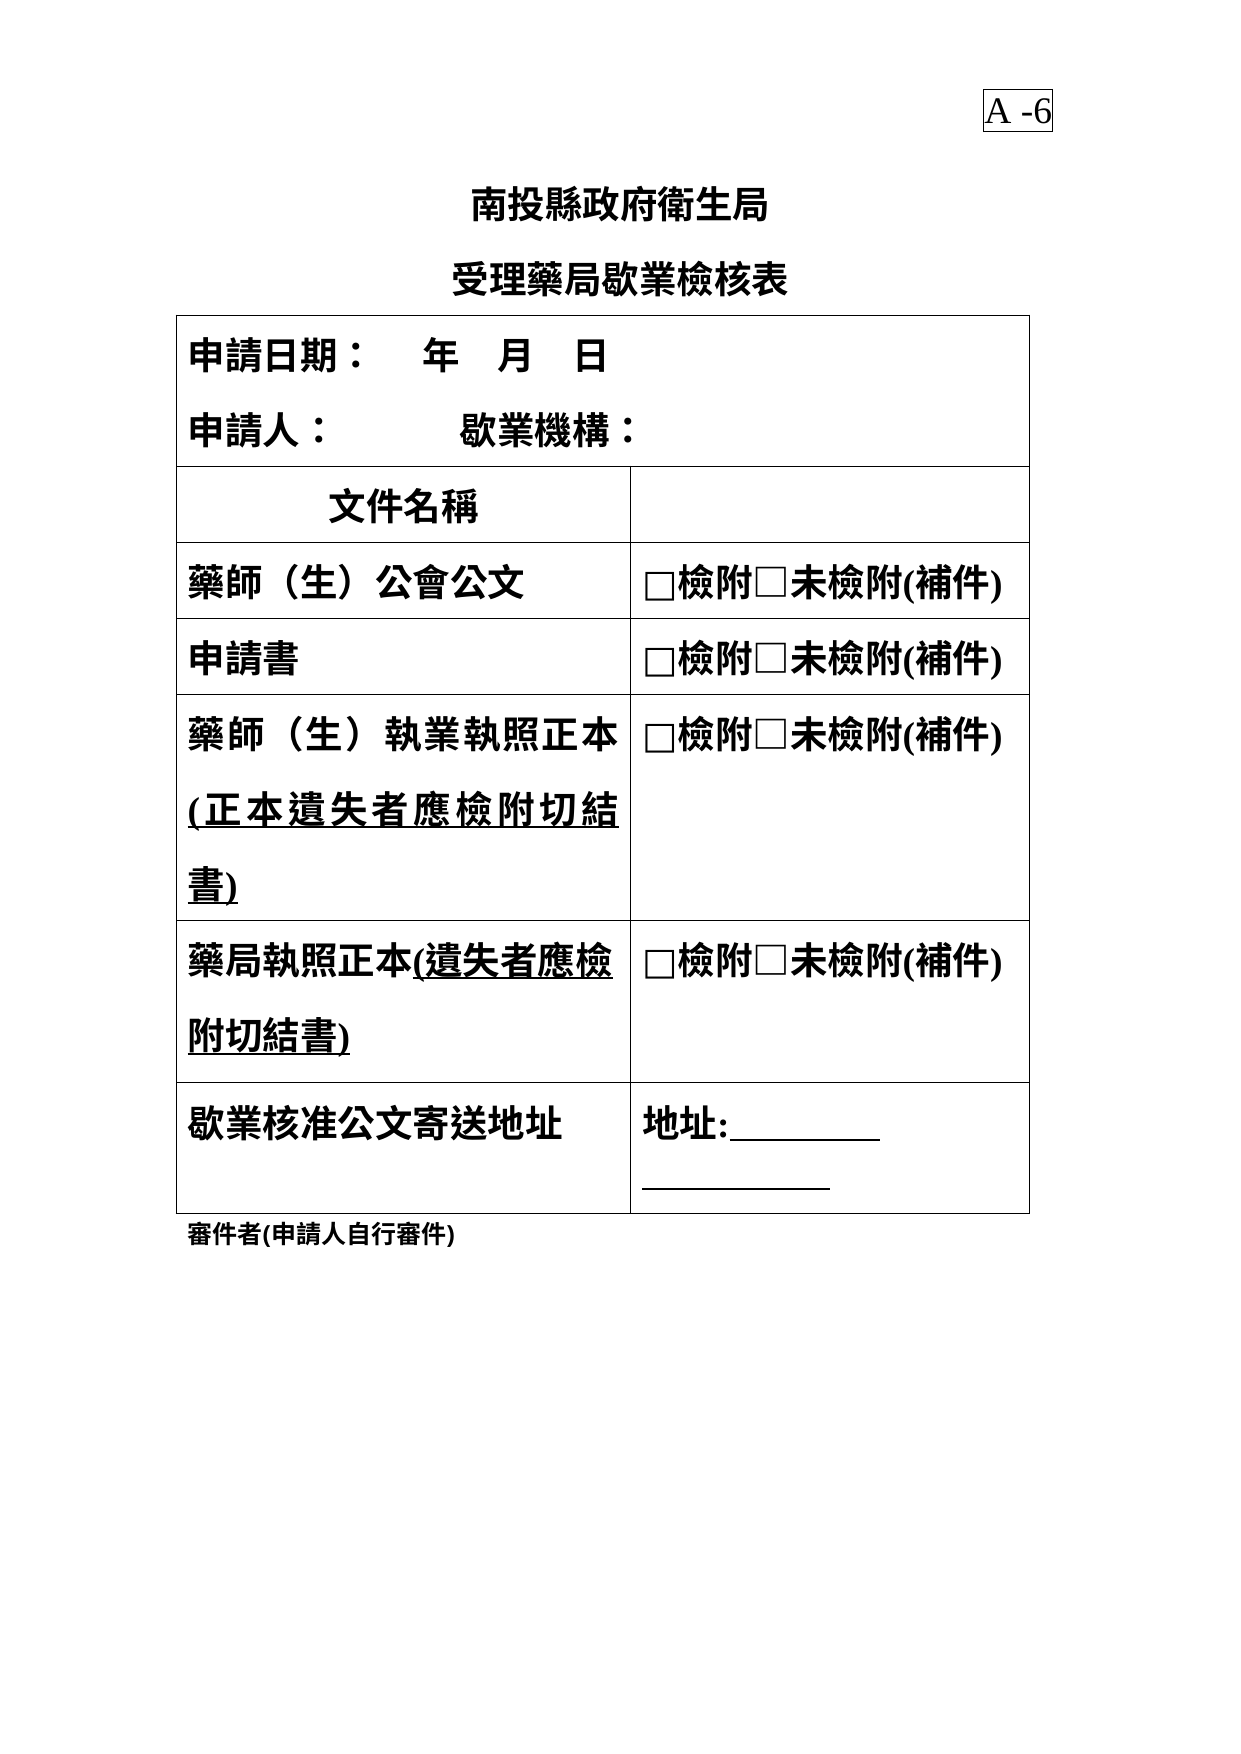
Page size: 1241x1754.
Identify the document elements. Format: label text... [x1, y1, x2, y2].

table_cell 藥師（生）執業執照正本(正本遺失者應檢附切結書) [177, 695, 630, 920]
text 受理藥局歇業檢核表 [187, 239, 1053, 314]
table_cell 申請書 [177, 619, 630, 694]
text 審件者(申請人自行審件) [187, 1214, 1053, 1251]
table_cell [631, 467, 1029, 542]
table_cell □檢附□未檢附(補件) [631, 921, 1029, 1082]
table_header 申請日期： 年 月 日 申請人： 歇業機構： [177, 316, 1029, 466]
table_cell 文件名稱 [177, 467, 630, 542]
table_cell 藥師（生）公會公文 [177, 543, 630, 618]
table_cell 歇業核准公文寄送地址 [177, 1083, 630, 1213]
text 南投縣政府衛生局 [187, 164, 1053, 239]
table_cell □檢附□未檢附(補件) [631, 543, 1029, 618]
table_cell □檢附□未檢附(補件) [631, 619, 1029, 694]
table_cell 藥局執照正本(遺失者應檢附切結書) [177, 921, 630, 1082]
table_cell 地址: [631, 1083, 1029, 1213]
table_cell □檢附□未檢附(補件) [631, 695, 1029, 920]
